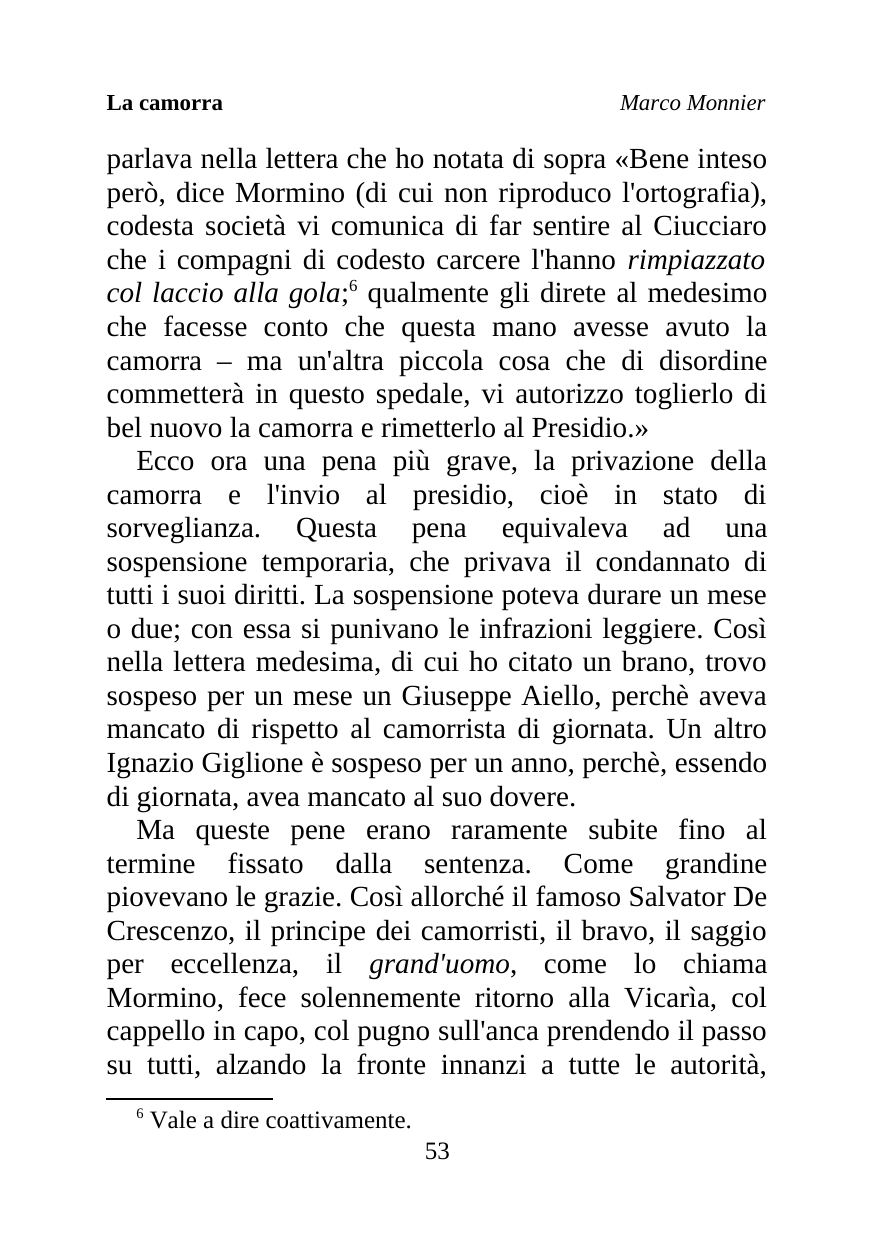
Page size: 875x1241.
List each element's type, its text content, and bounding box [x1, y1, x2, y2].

text Ecco ora una pena più grave, la privazione della camorra e l'invio al presidio, cioè in stato di sorveglianza. Questa pena equivaleva ad una sospensione temporaria, che privava il condannato di tutti i suoi diritti. La sospensione poteva durare un mese o due; con essa si punivano le infrazioni leggiere. Così nella lettera medesima, di cui ho citato un brano, trovo sospeso per un mese un Giuseppe Aiello, perchè aveva mancato di rispetto al camorrista di giornata. Un altro Ignazio Giglione è sospeso per un anno, perchè, essendo di giornata, avea mancato al suo dovere. [106, 443, 768, 812]
text Vale a dire coattivamente. [106, 1105, 768, 1134]
text Ma queste pene erano raramente subite fino al termine fissato dalla sentenza. Come grandine piovevano le grazie. Così allorché il famoso Salvator De Crescenzo, il principe dei camorristi, il bravo, il saggio per eccellenza, il grand'uomo, come lo chiama Mormino, fece solennemente ritorno alla Vicarìa, col cappello in capo, col pugno sull'anca prendendo il passo su tutti, alzando la fronte innanzi a tutte le autorità, [106, 812, 768, 1081]
text parlava nella lettera che ho notata di sopra «Bene inteso però, dice Mormino (di cui non riproduco l'ortografia), codesta società vi comunica di far sentire al Ciucciaro che i compagni di codesto carcere l'hanno rimpiazzato col laccio alla gola; qualmente gli direte al medesimo che facesse conto che questa mano avesse avuto la camorra – ma un'altra piccola cosa che di disordine commetterà in questo spedale, vi autorizzo toglierlo di bel nuovo la camorra e rimetterlo al Presidio.» [106, 141, 768, 443]
